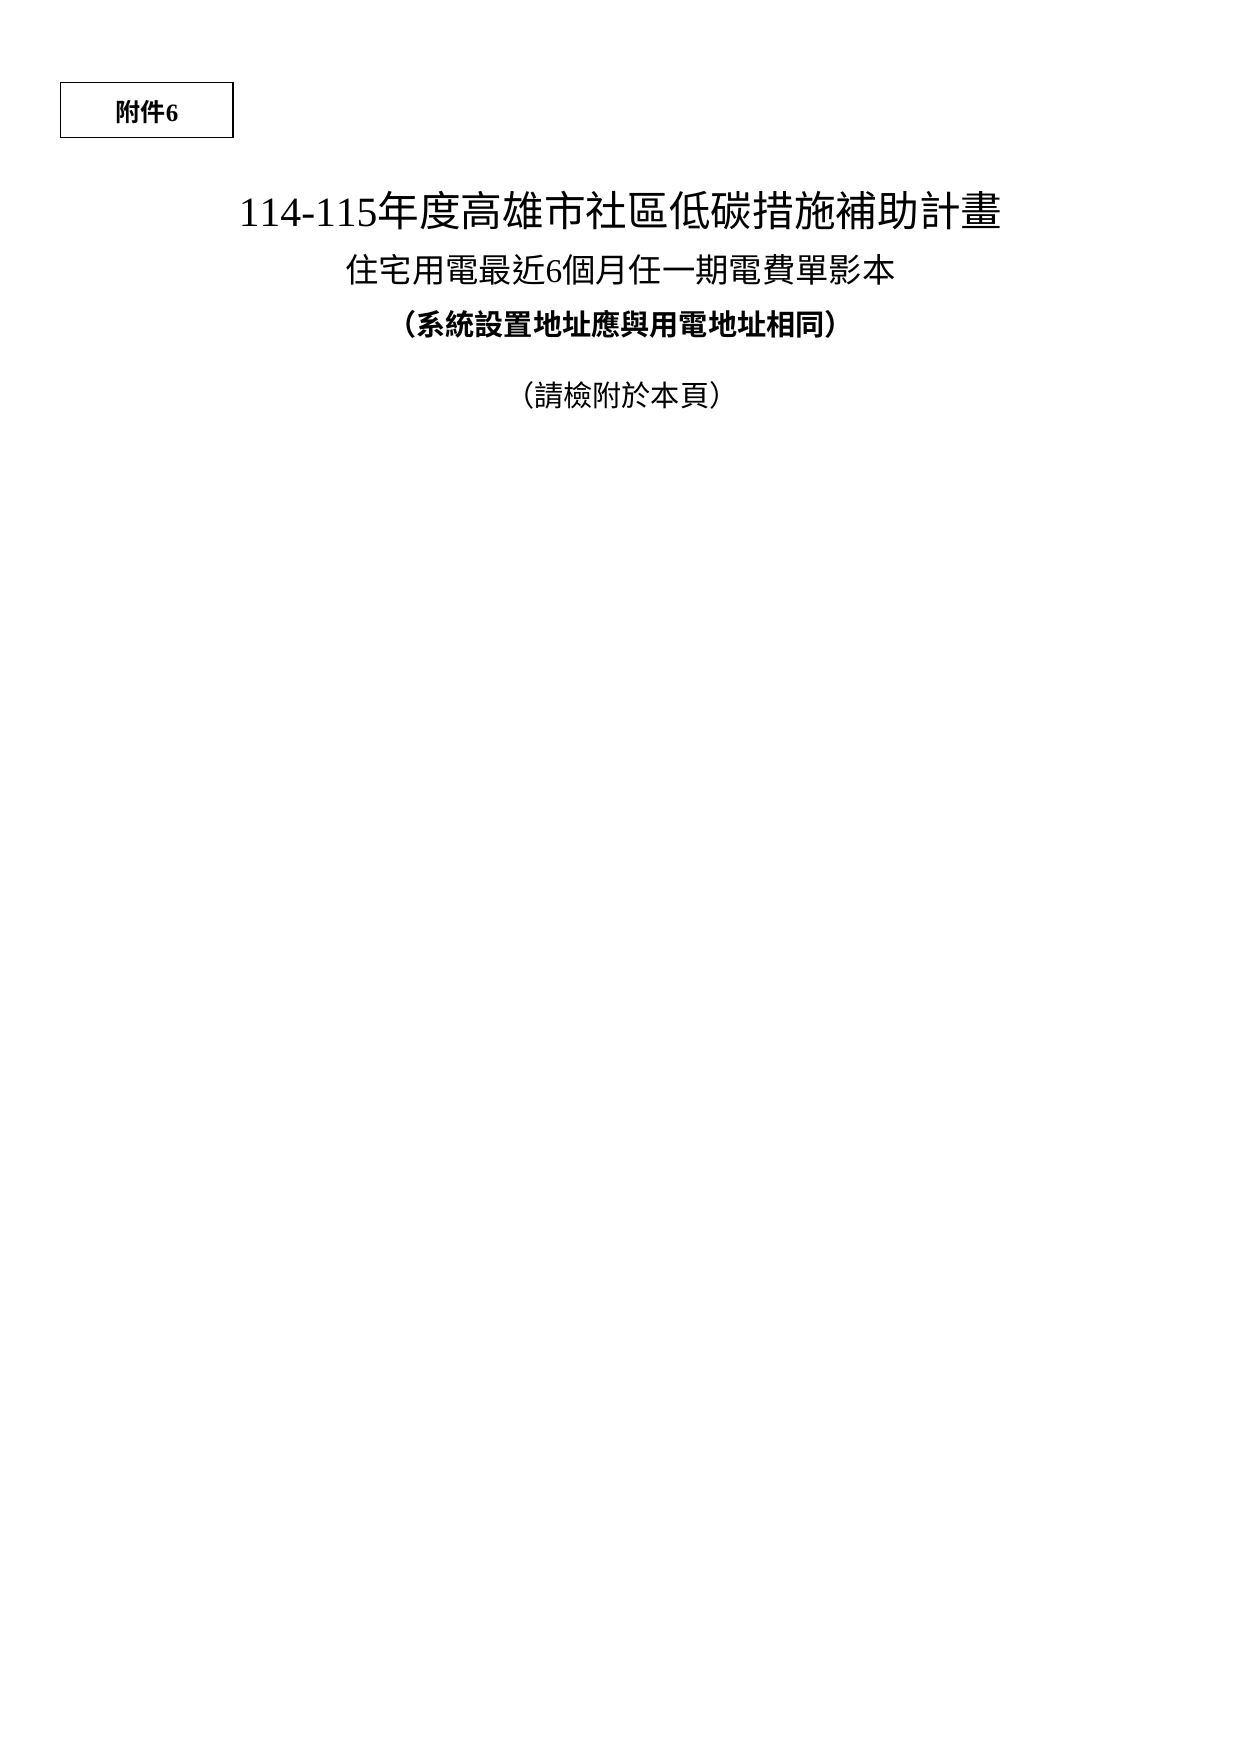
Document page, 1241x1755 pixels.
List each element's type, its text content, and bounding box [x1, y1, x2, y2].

subtitle （系統設置地址應與用電地址相同） [59, 301, 1182, 343]
text （請檢附於本頁） [61, 372, 1182, 415]
subtitle 114-115年度高雄市社區低碳措施補助計畫 [59, 178, 1182, 239]
subtitle 住宅用電最近6個月任一期電費單影本 [59, 243, 1182, 292]
text 附件6 [61, 92, 232, 129]
